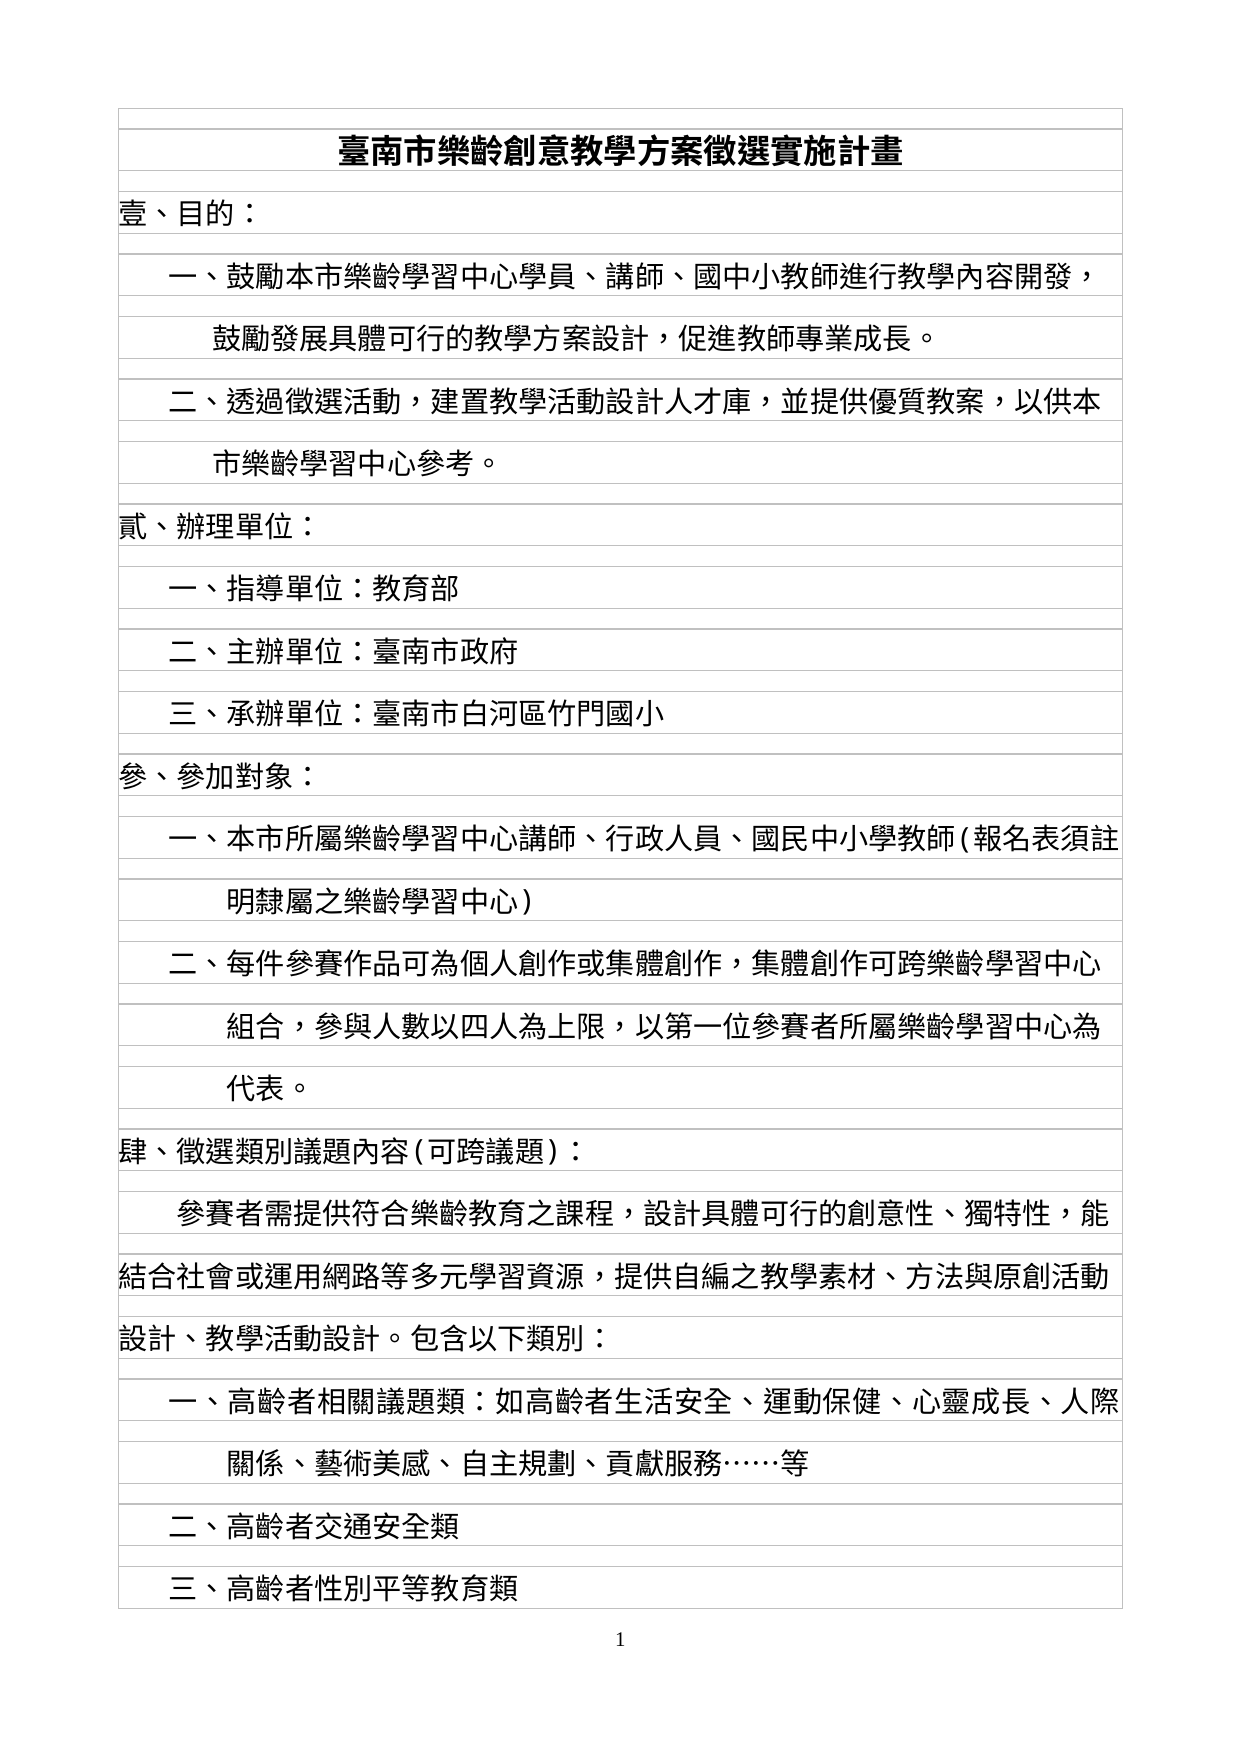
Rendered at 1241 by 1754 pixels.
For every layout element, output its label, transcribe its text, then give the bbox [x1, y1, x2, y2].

text 三、承辦單位：臺南市白河區竹門國小 [168, 692, 1122, 733]
text [119, 1171, 1122, 1191]
text [168, 1484, 1122, 1503]
text 一、鼓勵本市樂齡學習中心學員、講師、國中小教師進行教學內容開發， [168, 255, 1122, 295]
text 二、透過徵選活動，建置教學活動設計人才庫，並提供優質教案，以供本 [168, 380, 1122, 420]
text [168, 421, 1122, 441]
text [119, 109, 1122, 128]
text 明隸屬之樂齡學習中心) [168, 880, 1122, 920]
text [168, 859, 1122, 878]
text [168, 234, 1122, 253]
text [168, 546, 1122, 566]
text 一、本市所屬樂齡學習中心講師、行政人員、國民中小學教師(報名表須註 [168, 817, 1122, 858]
text 二、高齡者交通安全類 [168, 1505, 1122, 1545]
text [168, 296, 1122, 316]
text 結合社會或運用網路等多元學習資源，提供自編之教學素材、方法與原創活動 [119, 1255, 1122, 1295]
text [119, 1109, 1122, 1128]
text 二、主辦單位：臺南市政府 [168, 630, 1122, 670]
text [168, 609, 1122, 628]
text [168, 1359, 1122, 1378]
text 貳、辦理單位： [119, 505, 1122, 545]
text [119, 171, 1122, 191]
text 代表。 [168, 1067, 1122, 1108]
text [168, 1421, 1122, 1441]
text [168, 921, 1122, 941]
text 市樂齡學習中心參考。 [168, 442, 1122, 483]
text 參賽者需提供符合樂齡教育之課程，設計具體可行的創意性、獨特性，能 [119, 1192, 1122, 1233]
text 一、高齡者相關議題類：如高齡者生活安全、運動保健、心靈成長、人際 [168, 1380, 1122, 1420]
text [168, 796, 1122, 816]
text 三、高齡者性別平等教育類 [168, 1567, 1122, 1608]
text 壹、目的： [119, 192, 1122, 233]
text [168, 359, 1122, 378]
text 鼓勵發展具體可行的教學方案設計，促進教師專業成長。 [168, 317, 1122, 358]
text 臺南市樂齡創意教學方案徵選實施計畫 [119, 130, 1122, 170]
text 關係、藝術美感、自主規劃、貢獻服務……等 [168, 1442, 1122, 1483]
text 設計、教學活動設計。包含以下類別： [119, 1317, 1122, 1358]
text 參、參加對象： [119, 755, 1122, 795]
text [168, 1046, 1122, 1066]
text 二、每件參賽作品可為個人創作或集體創作，集體創作可跨樂齡學習中心 [168, 942, 1122, 983]
text 一、指導單位：教育部 [168, 567, 1122, 608]
text [168, 671, 1122, 691]
text 肆、徵選類別議題內容(可跨議題)： [119, 1130, 1122, 1170]
text [168, 984, 1122, 1003]
text [119, 484, 1122, 503]
text [119, 734, 1122, 753]
text 組合，參與人數以四人為上限，以第一位參賽者所屬樂齡學習中心為 [168, 1005, 1122, 1045]
text [119, 1234, 1122, 1253]
text [168, 1546, 1122, 1566]
text [119, 1296, 1122, 1316]
